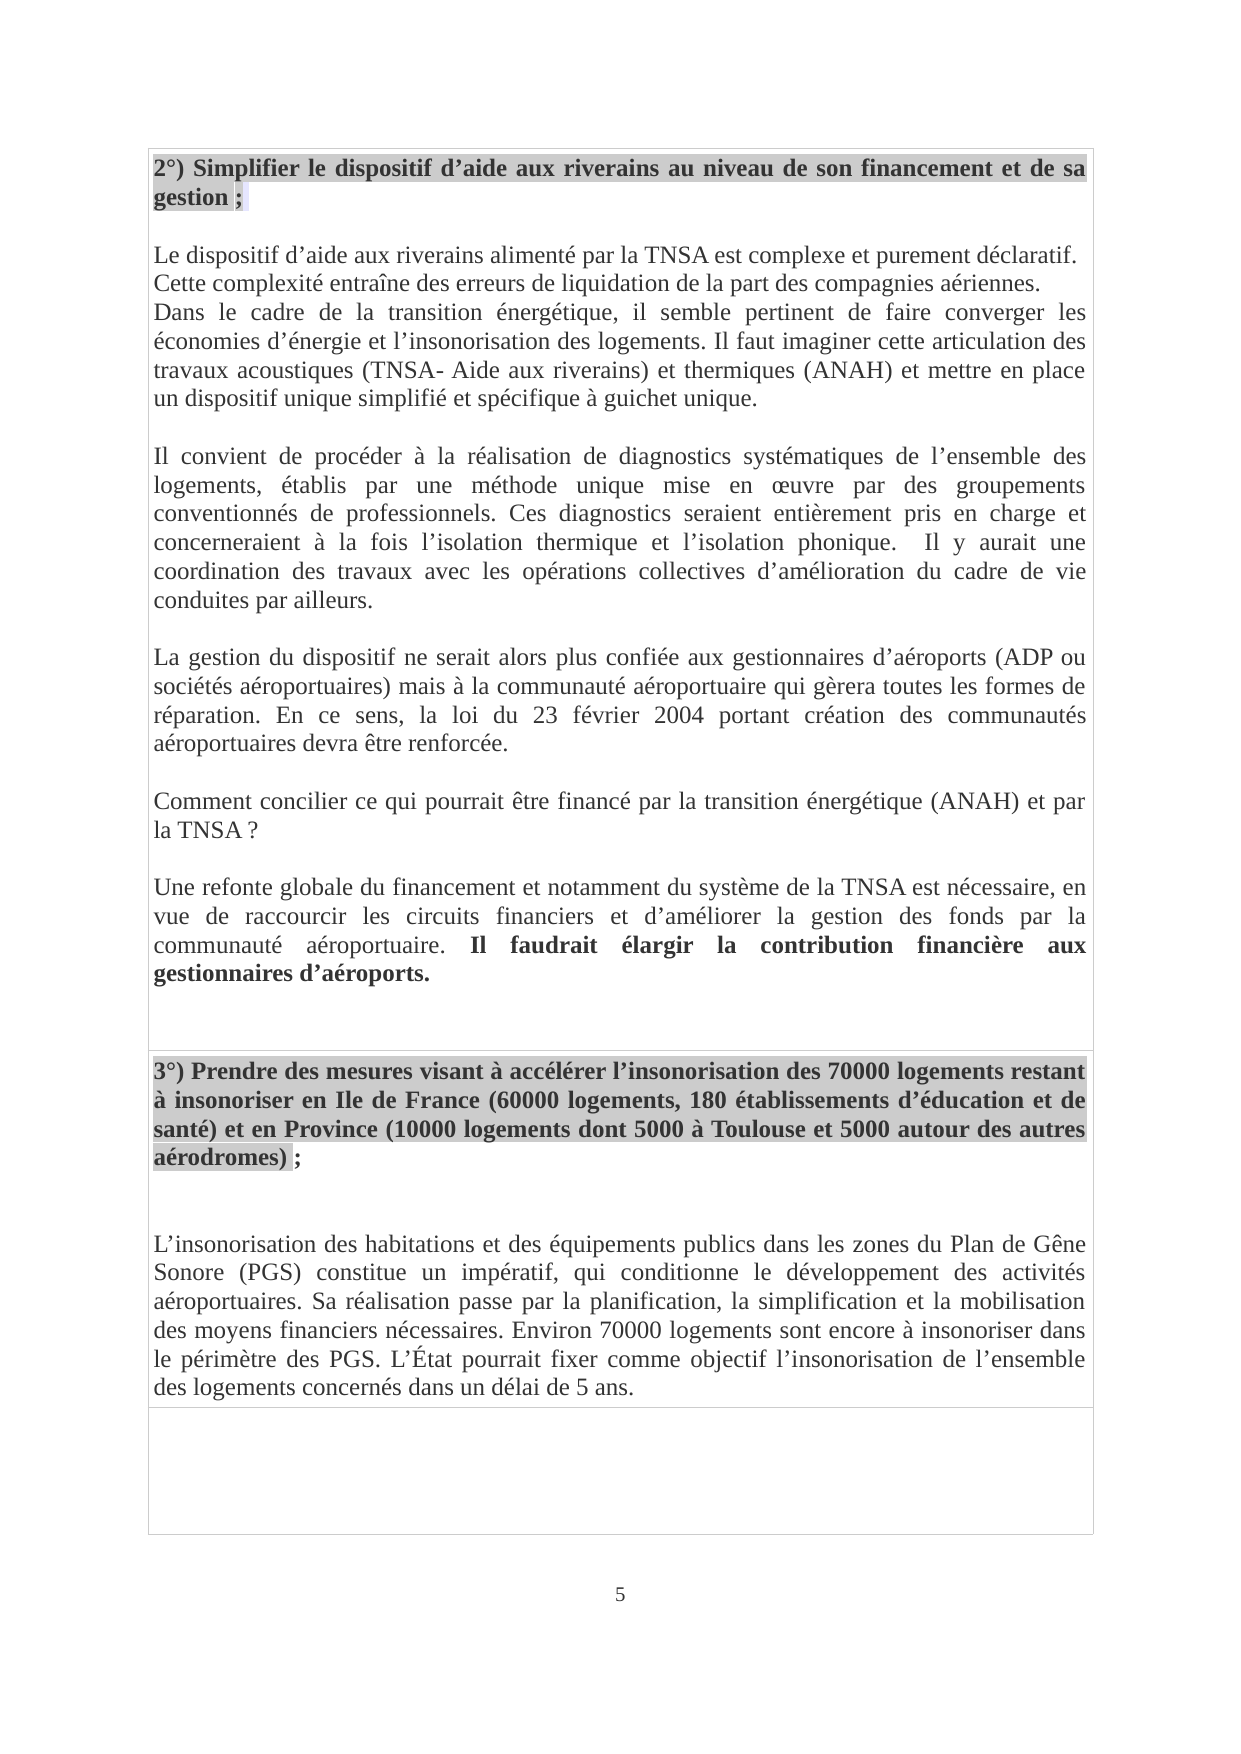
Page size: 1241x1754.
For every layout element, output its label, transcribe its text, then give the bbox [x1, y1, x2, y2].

table_cell [149, 1408, 1093, 1533]
table_cell 3°) Prendre des mesures visant à accélérer l’insonorisation des 70000 logements restant à insonoriser en Ile de France (60000 logements, 180 établissements d’éducation et de santé) et en Province (10000 logements dont 5000 à Toulouse et 5000 autour des autres aérodromes) ; L’insonorisation des habitations et des équipements publics dans les zones du Plan de Gêne Sonore (PGS) constitue un impératif, qui conditionne le développement des activités aéroportuaires. Sa réalisation passe par la planification, la simplification et la mobilisation des moyens financiers nécessaires. Environ 70000 logements sont encore à insonoriser dans le périmètre des PGS. L’État pourrait fixer comme objectif l’insonorisation de l’ensemble des logements concernés dans un délai de 5 ans. [149, 1051, 1093, 1407]
table_cell 2°) Simplifier le dispositif d’aide aux riverains au niveau de son financement et de sa gestion ; Le dispositif d’aide aux riverains alimenté par la TNSA est complexe et purement déclaratif. Cette complexité entraîne des erreurs de liquidation de la part des compagnies aériennes. Dans le cadre de la transition énergétique, il semble pertinent de faire converger les économies d’énergie et l’insonorisation des logements. Il faut imaginer cette articulation des travaux acoustiques (TNSA- Aide aux riverains) et thermiques (ANAH) et mettre en place un dispositif unique simplifié et spécifique à guichet unique. Il convient de procéder à la réalisation de diagnostics systématiques de l’ensemble des logements, établis par une méthode unique mise en œuvre par des groupements conventionnés de professionnels. Ces diagnostics seraient entièrement pris en charge et concerneraient à la fois l’isolation thermique et l’isolation phonique. Il y aurait une coordination des travaux avec les opérations collectives d’amélioration du cadre de vie conduites par ailleurs. La gestion du dispositif ne serait alors plus confiée aux gestionnaires d’aéroports (ADP ou sociétés aéroportuaires) mais à la communauté aéroportuaire qui gèrera toutes les formes de réparation. En ce sens, la loi du 23 février 2004 portant création des communautés aéroportuaires devra être renforcée. Comment concilier ce qui pourrait être financé par la transition énergétique (ANAH) et par la TNSA ? Une refonte globale du financement et notamment du système de la TNSA est nécessaire, en vue de raccourcir les circuits financiers et d’améliorer la gestion des fonds par la communauté aéroportuaire. Il faudrait élargir la contribution financière aux gestionnaires d’aéroports. [149, 149, 1093, 1050]
